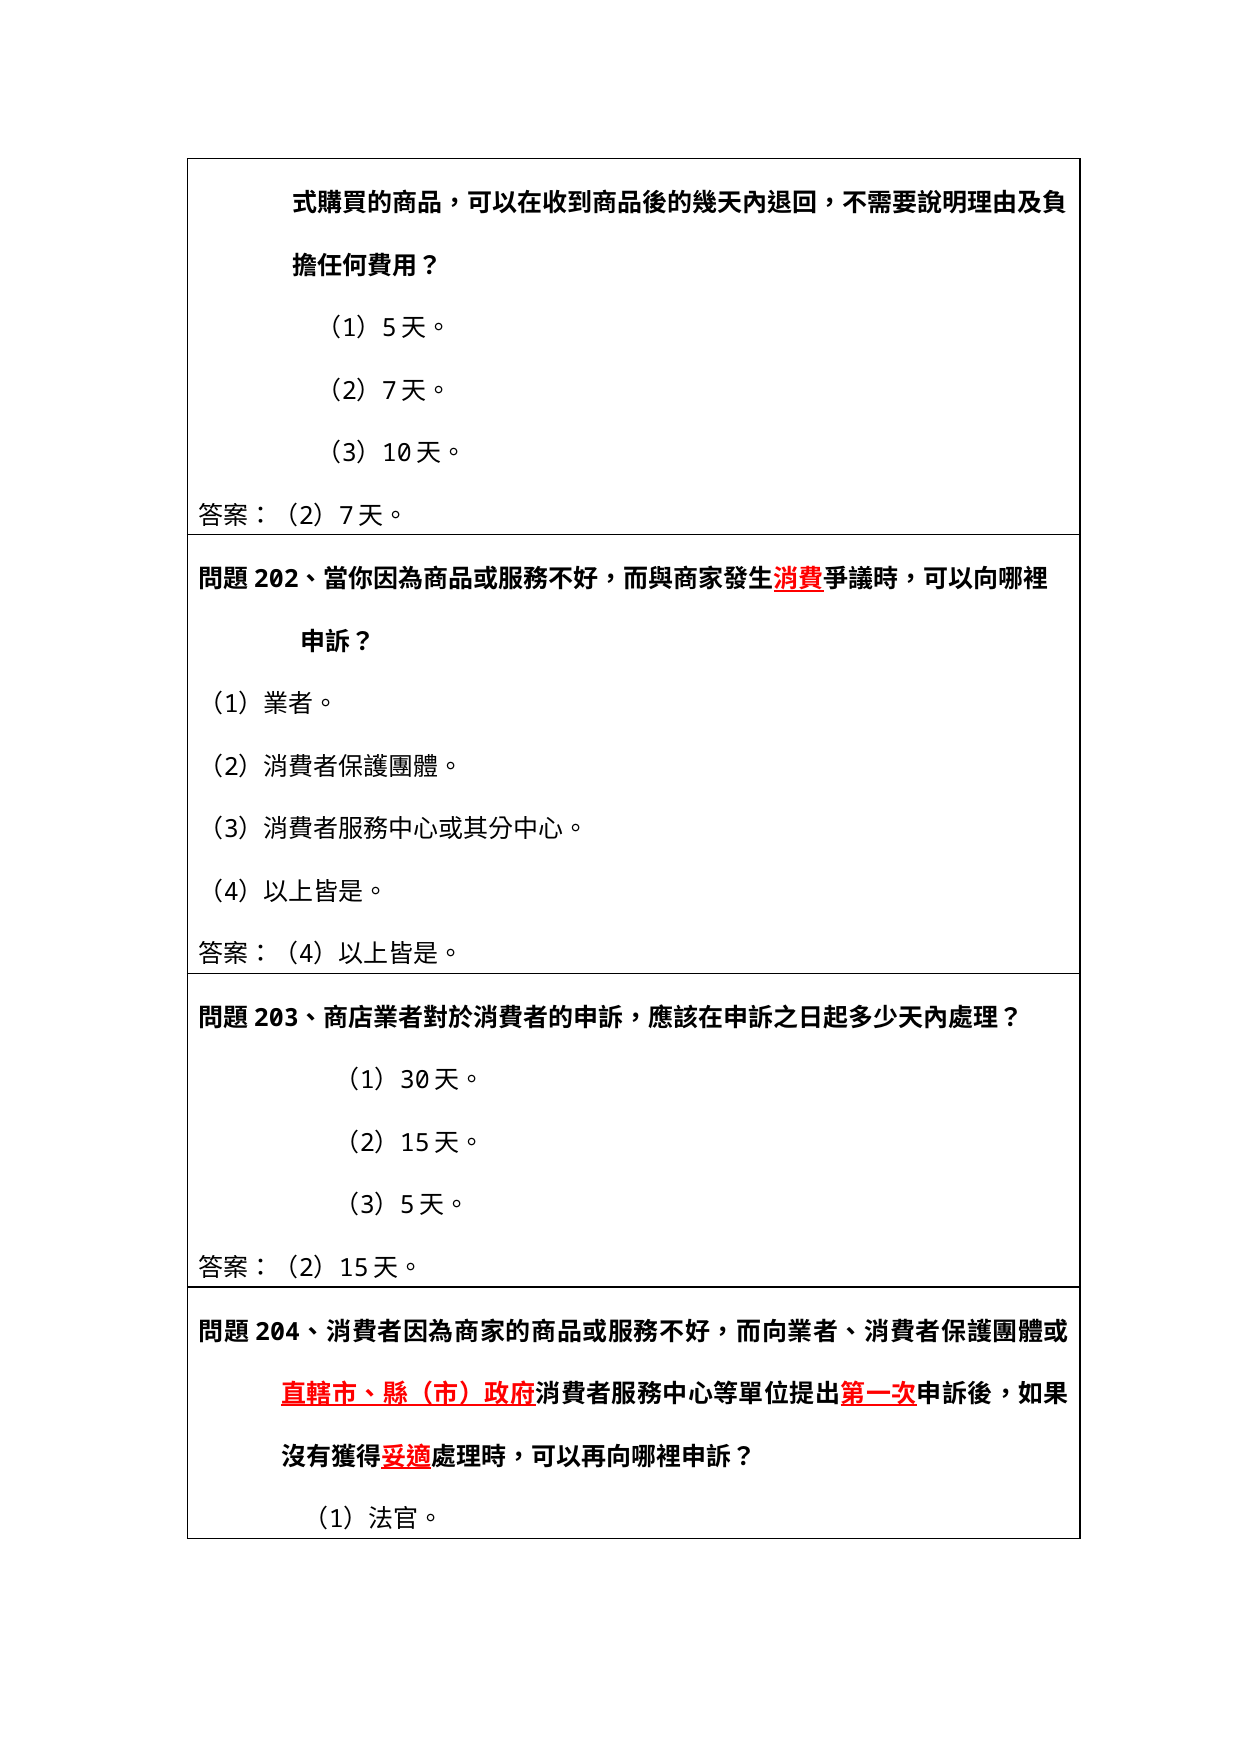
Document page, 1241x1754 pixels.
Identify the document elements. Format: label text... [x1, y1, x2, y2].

table_cell 式購買的商品，可以在收到商品後的幾天內退回，不需要說明理由及負擔任何費用？ （1）5天。 （2）7天。 （3）10天。 答案：（2）7天。 [188, 159, 1079, 534]
table_cell 問題202、當你因為商品或服務不好，而與商家發生消費爭議時，可以向哪裡申訴？ （1）業者。 （2）消費者保護團體。 （3）消費者服務中心或其分中心。 （4）以上皆是。 答案：（4）以上皆是。 [188, 535, 1079, 973]
table_cell 問題204、消費者因為商家的商品或服務不好，而向業者、消費者保護團體或直轄市、縣（市）政府消費者服務中心等單位提出第一次申訴後，如果沒有獲得妥適處理時，可以再向哪裡申訴？ （1）法官。 [188, 1288, 1079, 1537]
table_cell 問題203、商店業者對於消費者的申訴，應該在申訴之日起多少天內處理？ （1）30天。 （2）15天。 （3）5天。 答案：（2）15天。 [188, 974, 1079, 1286]
